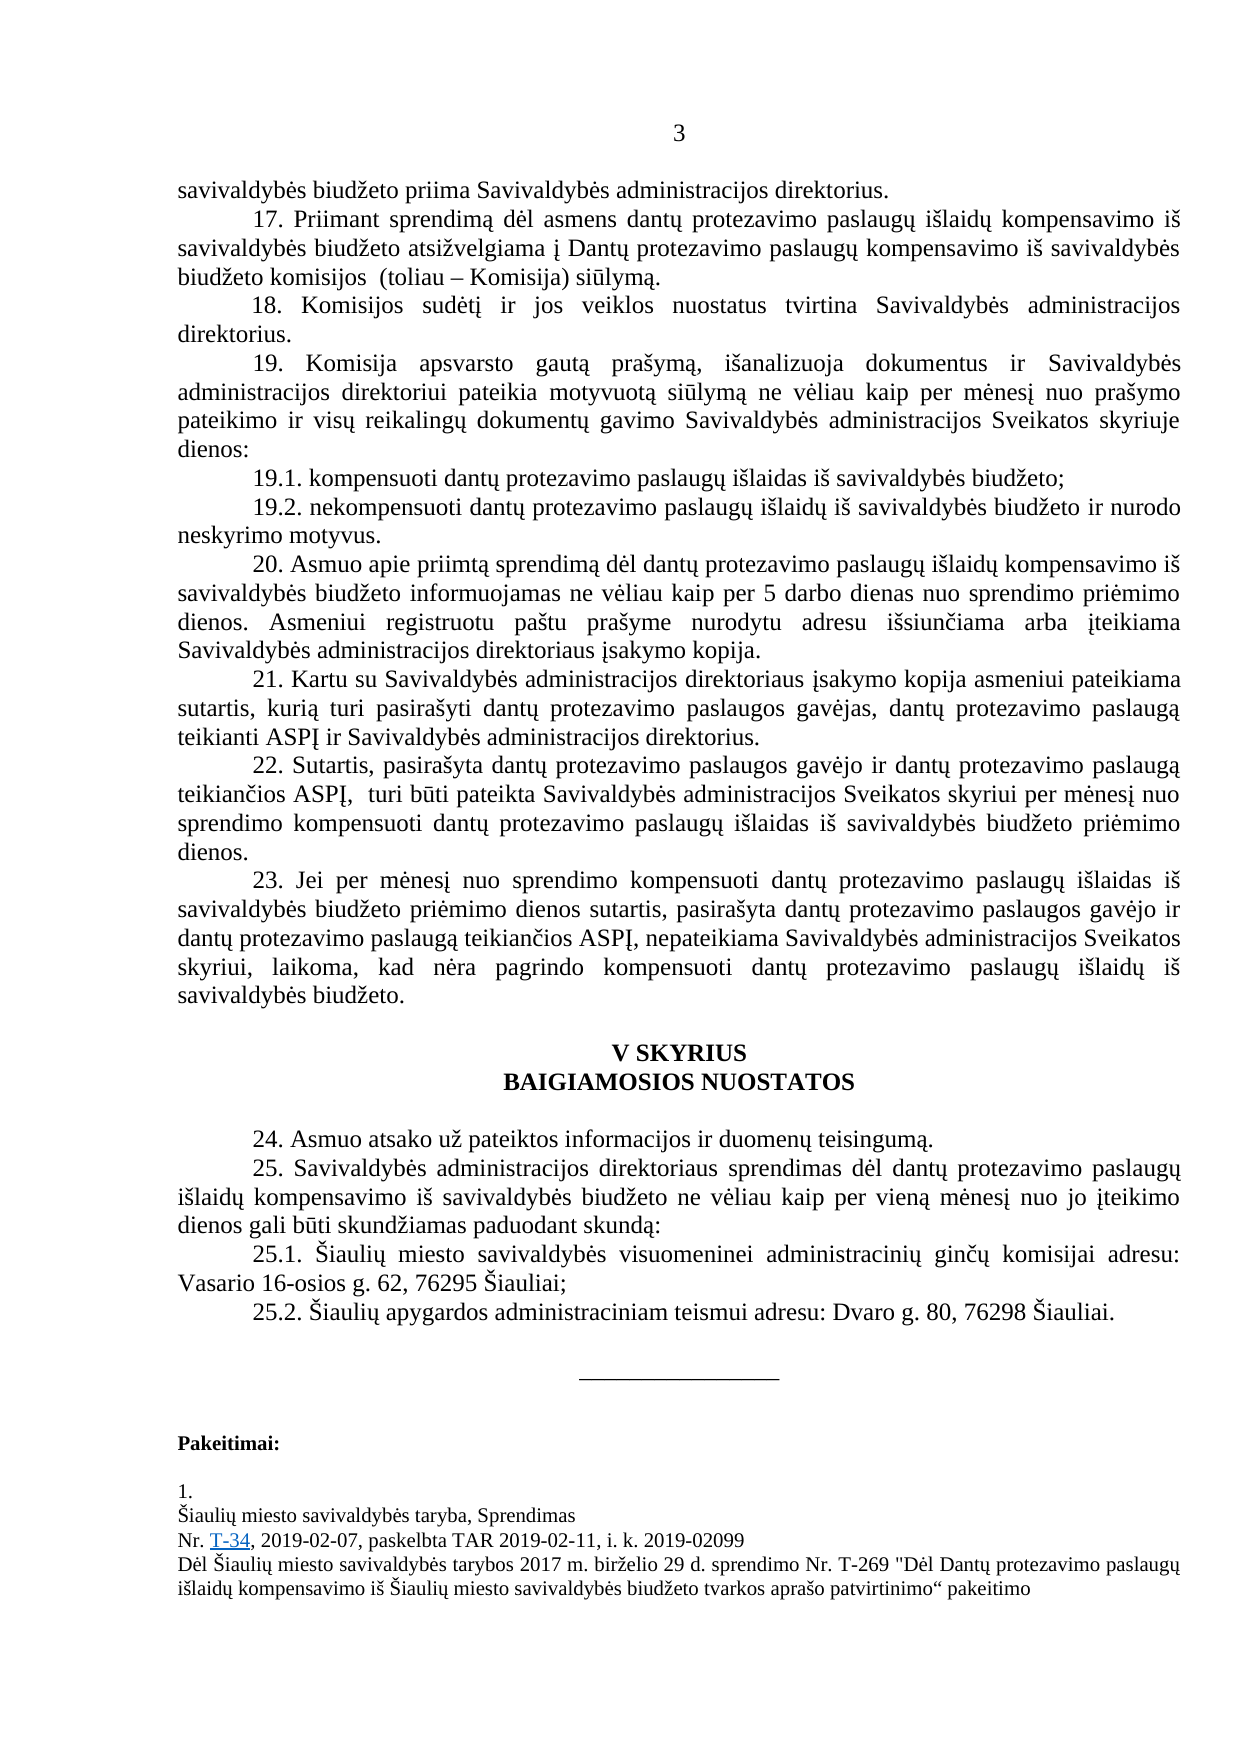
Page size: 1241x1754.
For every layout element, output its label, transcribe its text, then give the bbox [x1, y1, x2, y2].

text 19.1. kompensuoti dantų protezavimo paslaugų išlaidas iš savivaldybės biudžeto; [177, 463, 1181, 492]
text 25.2. Šiaulių apygardos administraciniam teismui adresu: Dvaro g. 80, 76298 Šiauliai. [177, 1297, 1181, 1326]
text 25. Savivaldybės administracijos direktoriaus sprendimas dėl dantų protezavimo paslaugų išlaidų kompensavimo iš savivaldybės biudžeto ne vėliau kaip per vieną mėnesį nuo jo įteikimo dienos gali būti skundžiamas paduodant skundą: [177, 1153, 1181, 1239]
text Šiaulių miesto savivaldybės taryba, Sprendimas [177, 1503, 1181, 1527]
text 17. Priimant sprendimą dėl asmens dantų protezavimo paslaugų išlaidų kompensavimo iš savivaldybės biudžeto atsižvelgiama į Dantų protezavimo paslaugų kompensavimo iš savivaldybės biudžeto komisijos (toliau – Komisija) siūlymą. [177, 204, 1181, 291]
text 25.1. Šiaulių miesto savivaldybės visuomeninei administracinių ginčų komisijai adresu: Vasario 16-osios g. 62, 76295 Šiauliai; [177, 1239, 1181, 1297]
text V skyrius [177, 1038, 1181, 1067]
text savivaldybės biudžeto priima Savivaldybės administracijos direktorius. [177, 176, 1181, 204]
text BAIGIAMOSIOS NUOSTATOS [177, 1067, 1181, 1096]
text 1. [177, 1479, 1181, 1503]
text ________________ [177, 1354, 1181, 1383]
text 21. Kartu su Savivaldybės administracijos direktoriaus įsakymo kopija asmeniui pateikiama sutartis, kurią turi pasirašyti dantų protezavimo paslaugos gavėjas, dantų protezavimo paslaugą teikianti ASPĮ ir Savivaldybės administracijos direktorius. [177, 664, 1181, 751]
text 22. Sutartis, pasirašyta dantų protezavimo paslaugos gavėjo ir dantų protezavimo paslaugą teikiančios ASPĮ, turi būti pateikta Savivaldybės administracijos Sveikatos skyriui per mėnesį nuo sprendimo kompensuoti dantų protezavimo paslaugų išlaidas iš savivaldybės biudžeto priėmimo dienos. [177, 751, 1181, 866]
text Pakeitimai: [177, 1431, 1181, 1455]
text Dėl Šiaulių miesto savivaldybės tarybos 2017 m. birželio 29 d. sprendimo Nr. T-269 "Dėl Dantų protezavimo paslaugų išlaidų kompensavimo iš Šiaulių miesto savivaldybės biudžeto tvarkos aprašo patvirtinimo“ pakeitimo [177, 1552, 1181, 1600]
text Nr. T-34, 2019-02-07, paskelbta TAR 2019-02-11, i. k. 2019-02099 [177, 1527, 1181, 1552]
text 20. Asmuo apie priimtą sprendimą dėl dantų protezavimo paslaugų išlaidų kompensavimo iš savivaldybės biudžeto informuojamas ne vėliau kaip per 5 darbo dienas nuo sprendimo priėmimo dienos. Asmeniui registruotu paštu prašyme nurodytu adresu išsiunčiama arba įteikiama Savivaldybės administracijos direktoriaus įsakymo kopija. [177, 549, 1181, 664]
text 18. Komisijos sudėtį ir jos veiklos nuostatus tvirtina Savivaldybės administracijos direktorius. [177, 291, 1181, 348]
text 24. Asmuo atsako už pateiktos informacijos ir duomenų teisingumą. [177, 1124, 1181, 1153]
text 23. Jei per mėnesį nuo sprendimo kompensuoti dantų protezavimo paslaugų išlaidas iš savivaldybės biudžeto priėmimo dienos sutartis, pasirašyta dantų protezavimo paslaugos gavėjo ir dantų protezavimo paslaugą teikiančios ASPĮ, nepateikiama Savivaldybės administracijos Sveikatos skyriui, laikoma, kad nėra pagrindo kompensuoti dantų protezavimo paslaugų išlaidų iš savivaldybės biudžeto. [177, 866, 1181, 1009]
text 19.2. nekompensuoti dantų protezavimo paslaugų išlaidų iš savivaldybės biudžeto ir nurodo neskyrimo motyvus. [177, 492, 1181, 549]
text 19. Komisija apsvarsto gautą prašymą, išanalizuoja dokumentus ir Savivaldybės administracijos direktoriui pateikia motyvuotą siūlymą ne vėliau kaip per mėnesį nuo prašymo pateikimo ir visų reikalingų dokumentų gavimo Savivaldybės administracijos Sveikatos skyriuje dienos: [177, 348, 1181, 463]
